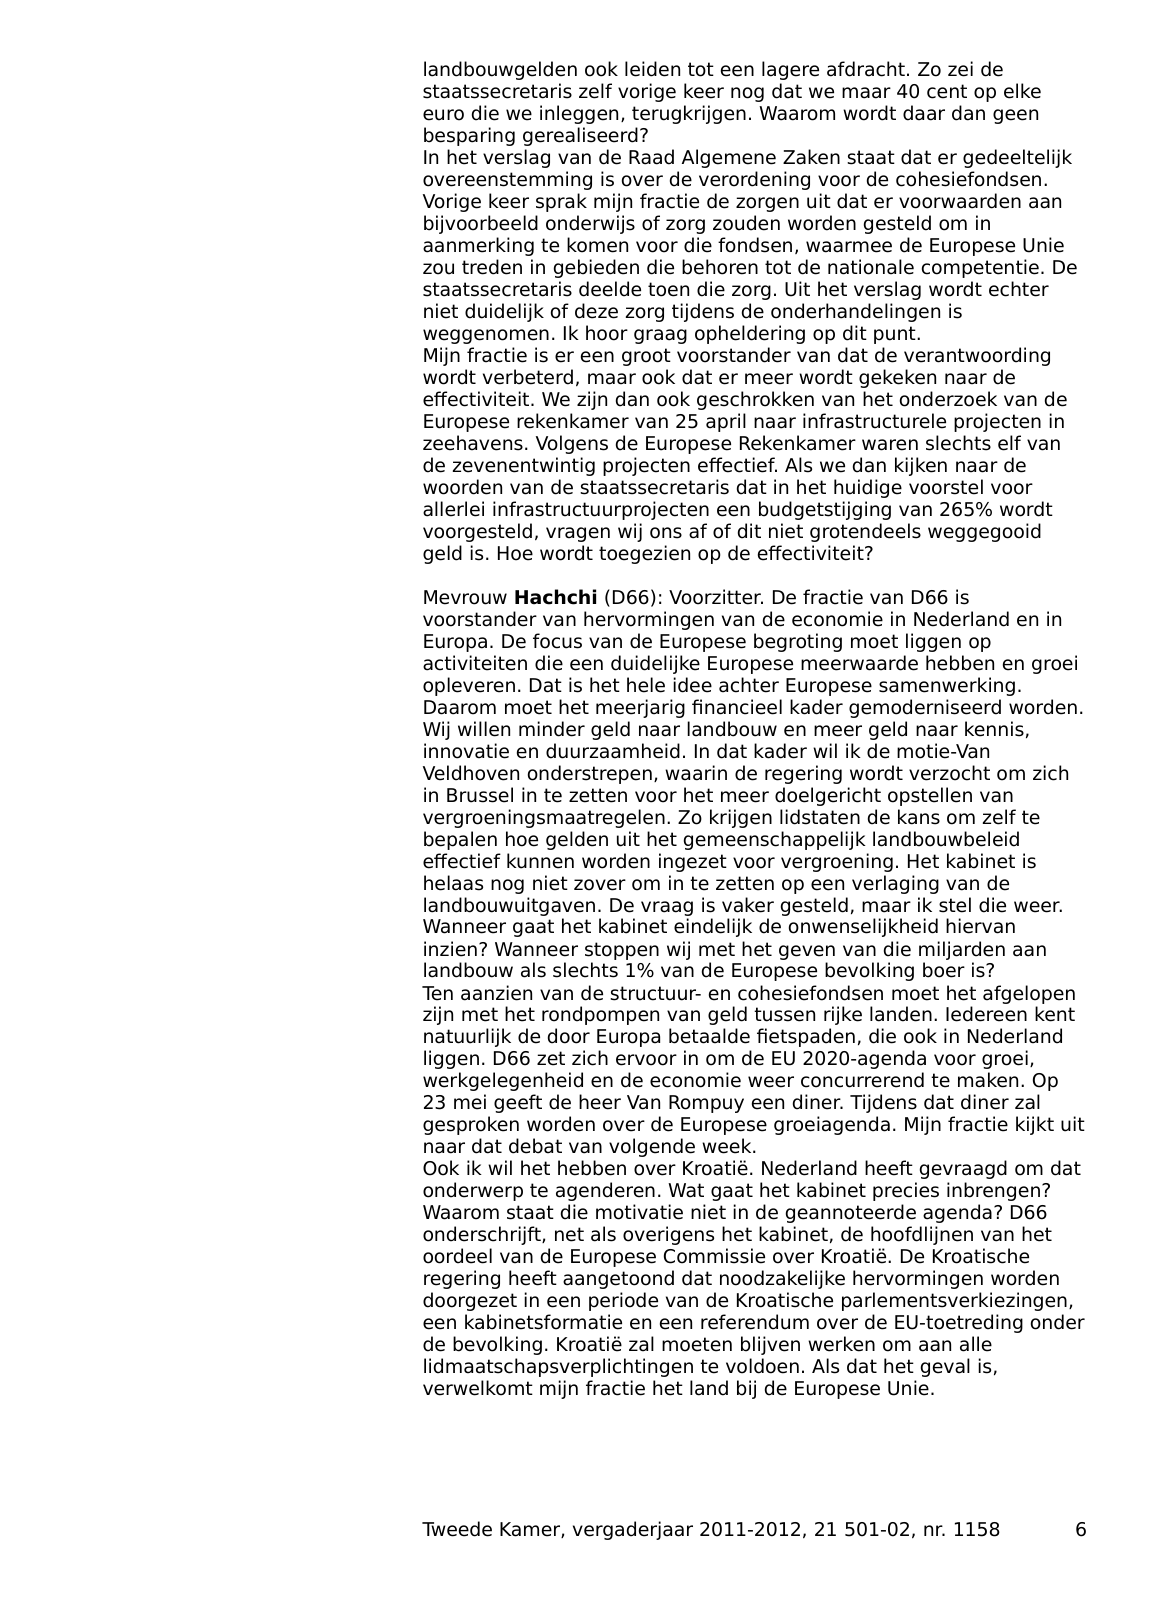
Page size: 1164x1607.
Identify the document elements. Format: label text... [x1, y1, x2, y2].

text In het verslag van de Raad Algemene Zaken staat dat er gedeeltelijk overeenstemming is over de verordening voor de cohesiefondsen. Vorige keer sprak mijn fractie de zorgen uit dat er voorwaarden aan bijvoorbeeld onderwijs of zorg zouden worden gesteld om in aanmerking te komen voor die fondsen, waarmee de Europese Unie zou treden in gebieden die behoren tot de nationale competentie. De staatssecretaris deelde toen die zorg. Uit het verslag wordt echter niet duidelijk of deze zorg tijdens de onderhandelingen is weggenomen. Ik hoor graag opheldering op dit punt. [422, 147, 1087, 345]
text Ten aanzien van de structuur- en cohesiefondsen moet het afgelopen zijn met het rondpompen van geld tussen rijke landen. Iedereen kent natuurlijk de door Europa betaalde fietspaden, die ook in Nederland liggen. D66 zet zich ervoor in om de EU 2020-agenda voor groei, werkgelegenheid en de economie weer concurrerend te maken. Op 23 mei geeft de heer Van Rompuy een diner. Tijdens dat diner zal gesproken worden over de Europese groeiagenda. Mijn fractie kijkt uit naar dat debat van volgende week. [422, 982, 1087, 1158]
text Ook ik wil het hebben over Kroatië. Nederland heeft gevraagd om dat onderwerp te agenderen. Wat gaat het kabinet precies inbrengen? Waarom staat die motivatie niet in de geannoteerde agenda? D66 onderschrijft, net als overigens het kabinet, de hoofdlijnen van het oordeel van de Europese Commissie over Kroatië. De Kroatische regering heeft aangetoond dat noodzakelijke hervormingen worden doorgezet in een periode van de Kroatische parlementsverkiezingen, een kabinetsformatie en een referendum over de EU-toetreding onder de bevolking. Kroatië zal moeten blijven werken om aan alle lidmaatschapsverplichtingen te voldoen. Als dat het geval is, verwelkomt mijn fractie het land bij de Europese Unie. [422, 1158, 1087, 1400]
text Mevrouw Hachchi (D66): Voorzitter. De fractie van D66 is voorstander van hervormingen van de economie in Nederland en in Europa. De focus van de Europese begroting moet liggen op activiteiten die een duidelijke Europese meerwaarde hebben en groei opleveren. Dat is het hele idee achter Europese samenwerking. Daarom moet het meerjarig financieel kader gemoderniseerd worden. Wij willen minder geld naar landbouw en meer geld naar kennis, innovatie en duurzaamheid. In dat kader wil ik de motie-Van Veldhoven onderstrepen, waarin de regering wordt verzocht om zich in Brussel in te zetten voor het meer doelgericht opstellen van vergroeningsmaatregelen. Zo krijgen lidstaten de kans om zelf te bepalen hoe gelden uit het gemeenschappelijk landbouwbeleid effectief kunnen worden ingezet voor vergroening. Het kabinet is helaas nog niet zover om in te zetten op een verlaging van de landbouwuitgaven. De vraag is vaker gesteld, maar ik stel die weer. Wanneer gaat het kabinet eindelijk de onwenselijkheid hiervan inzien? Wanneer stoppen wij met het geven van die miljarden aan landbouw als slechts 1% van de Europese bevolking boer is? [422, 587, 1087, 982]
text landbouwgelden ook leiden tot een lagere afdracht. Zo zei de staatssecretaris zelf vorige keer nog dat we maar 40 cent op elke euro die we inleggen, terugkrijgen. Waarom wordt daar dan geen besparing gerealiseerd? [422, 59, 1087, 147]
text Mijn fractie is er een groot voorstander van dat de verantwoording wordt verbeterd, maar ook dat er meer wordt gekeken naar de effectiviteit. We zijn dan ook geschrokken van het onderzoek van de Europese rekenkamer van 25 april naar infrastructurele projecten in zeehavens. Volgens de Europese Rekenkamer waren slechts elf van de zevenentwintig projecten effectief. Als we dan kijken naar de woorden van de staatssecretaris dat in het huidige voorstel voor allerlei infrastructuurprojecten een budgetstijging van 265% wordt voorgesteld, vragen wij ons af of dit niet grotendeels weggegooid geld is. Hoe wordt toegezien op de effectiviteit? [422, 345, 1087, 564]
